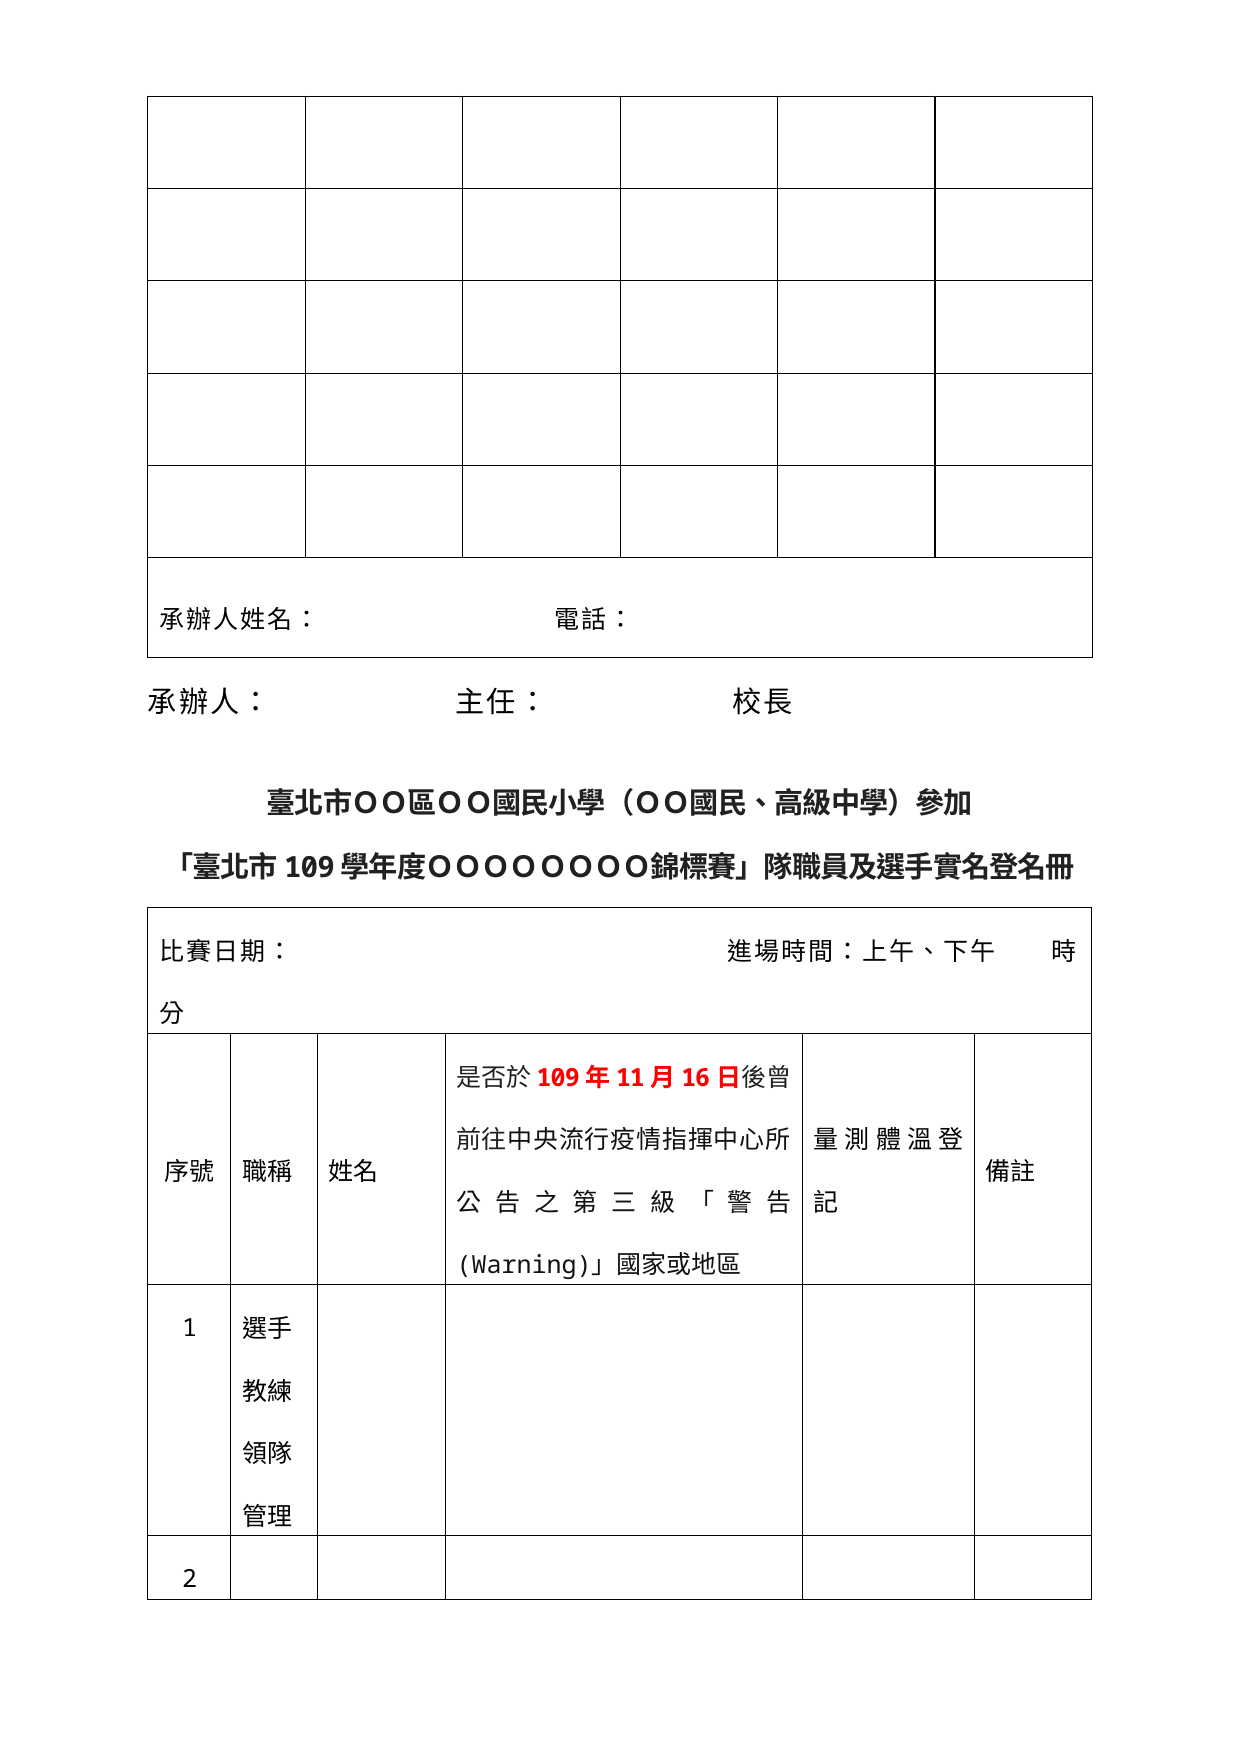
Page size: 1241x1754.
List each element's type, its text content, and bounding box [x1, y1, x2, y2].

table_cell [975, 1536, 1091, 1598]
table_cell [463, 281, 620, 373]
table_cell 序號 [148, 1034, 230, 1284]
table_cell [936, 466, 1092, 557]
table_cell 2 [148, 1536, 230, 1598]
table_cell [975, 1285, 1091, 1535]
table_cell [621, 281, 777, 373]
table_cell [463, 189, 620, 280]
table_cell [778, 466, 934, 557]
table_cell [306, 189, 462, 280]
text 臺北市ＯＯ區ＯＯ國民小學（ＯＯ國民、高級中學）參加 [148, 780, 1092, 822]
table_cell [803, 1285, 974, 1535]
table_cell 1 [148, 1285, 230, 1535]
table_cell [463, 466, 620, 557]
text 承辦人： 主任： 校長 [148, 658, 1092, 720]
table_cell 職稱 [231, 1034, 317, 1284]
table_cell [621, 189, 777, 280]
table_cell [446, 1536, 802, 1598]
table_cell [446, 1285, 802, 1535]
table_cell [148, 189, 305, 280]
table_cell [621, 97, 777, 188]
table_cell [306, 466, 462, 557]
table_cell [936, 374, 1092, 465]
text 「臺北市109學年度ＯＯＯＯＯＯＯＯ錦標賽」隊職員及選手實名登名冊 [148, 843, 1092, 886]
table_cell [148, 466, 305, 557]
table_cell [148, 97, 305, 188]
table_header 比賽日期： 進場時間：上午、下午 時 分 [148, 908, 1091, 1033]
table_cell [231, 1536, 317, 1598]
table_cell [318, 1285, 445, 1535]
table_cell [318, 1536, 445, 1598]
table_cell [778, 281, 934, 373]
table_cell [936, 97, 1092, 188]
table_cell 是否於109年11月16日後曾前往中央流行疫情指揮中心所公告之第三級「警告(Warning)」國家或地區 [446, 1034, 802, 1284]
table_cell [148, 374, 305, 465]
table_cell [778, 374, 934, 465]
table_cell [621, 374, 777, 465]
table_cell [306, 281, 462, 373]
table_cell [306, 97, 462, 188]
table_cell [778, 189, 934, 280]
table_cell 選手 教練 領隊 管理 [231, 1285, 317, 1535]
table_cell [778, 97, 934, 188]
table_cell [936, 281, 1092, 373]
table_cell [148, 281, 305, 373]
table_cell 承辦人姓名： 電話： [148, 558, 1092, 657]
table_cell [463, 97, 620, 188]
table_cell 量測體溫登記 [803, 1034, 974, 1284]
table_cell 姓名 [318, 1034, 445, 1284]
table_cell [463, 374, 620, 465]
table_cell [936, 189, 1092, 280]
table_cell 備註 [975, 1034, 1091, 1284]
table_cell [306, 374, 462, 465]
table_cell [803, 1536, 974, 1598]
table_cell [621, 466, 777, 557]
